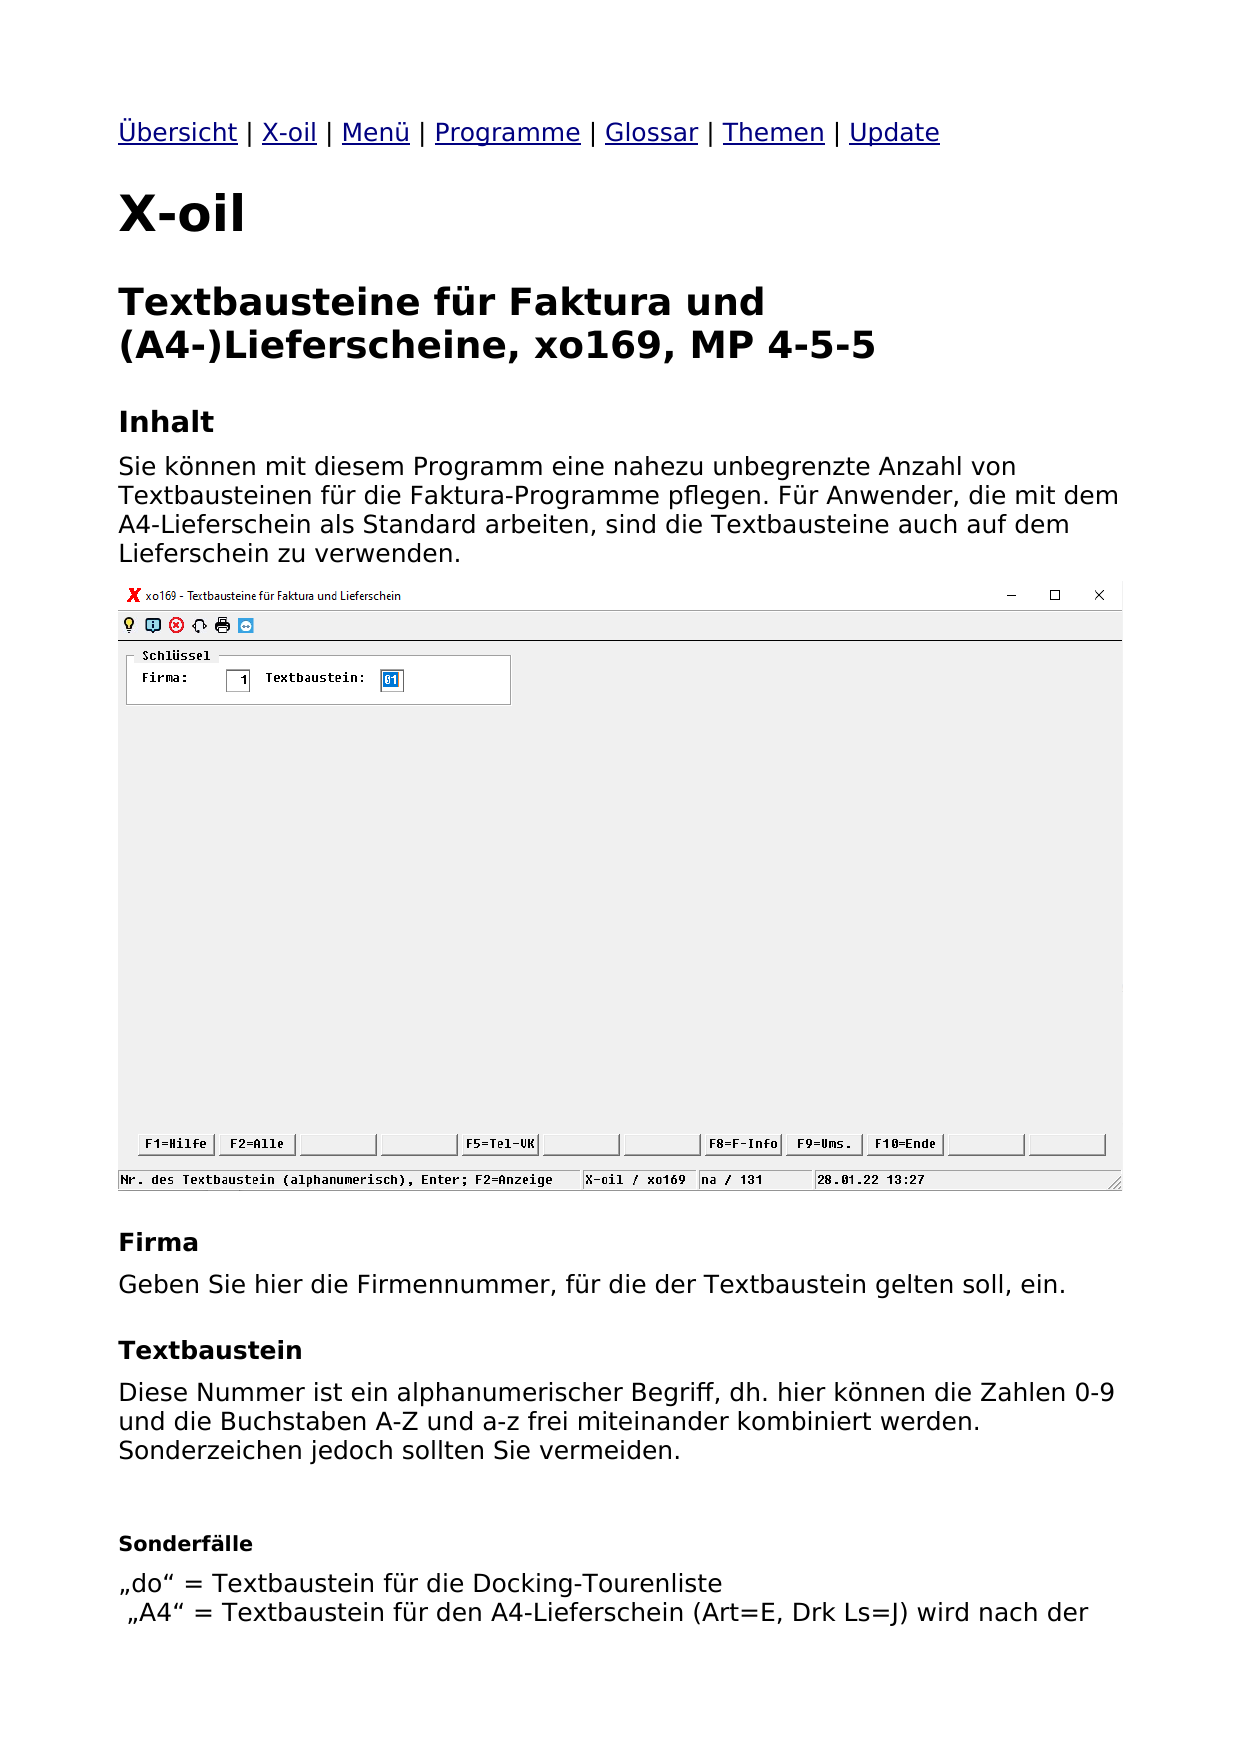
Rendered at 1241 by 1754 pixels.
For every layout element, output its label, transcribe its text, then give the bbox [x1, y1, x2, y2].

text Geben Sie hier die Firmennummer, für die der Textbaustein gelten soll, ein. [118, 1270, 1122, 1299]
subtitle Sonderfälle [118, 1532, 1122, 1557]
text Sie können mit diesem Programm eine nahezu unbegrenzte Anzahl von Textbausteinen für die Faktura-Programme pflegen. Für Anwender, die mit dem A4-Lieferschein als Standard arbeiten, sind die Textbausteine auch auf dem Lieferschein zu verwenden. [118, 452, 1122, 568]
subtitle Firma [118, 1228, 1122, 1257]
subtitle Inhalt [118, 405, 1122, 439]
subtitle Textbausteine für Faktura und (A4-)Lieferscheine, xo169, MP 4-5-5 [118, 281, 1122, 368]
subtitle Textbaustein [118, 1337, 1122, 1366]
subtitle X-oil [118, 185, 1122, 243]
picture [118, 581, 1123, 1191]
text Diese Nummer ist ein alphanumerischer Begriff, dh. hier können die Zahlen 0-9 und die Buchstaben A-Z und a-z frei miteinander kombiniert werden. Sonderzeichen jedoch sollten Sie vermeiden. [118, 1378, 1122, 1495]
text Übersicht | X-oil | Menü | Programme | Glossar | Themen | Update [118, 118, 1122, 147]
text „do“ = Textbaustein für die Docking-Tourenliste „A4“ = Textbaustein für den A4-Lieferschein (Art=E, Drk Ls=J) wird nach der [118, 1569, 1122, 1627]
